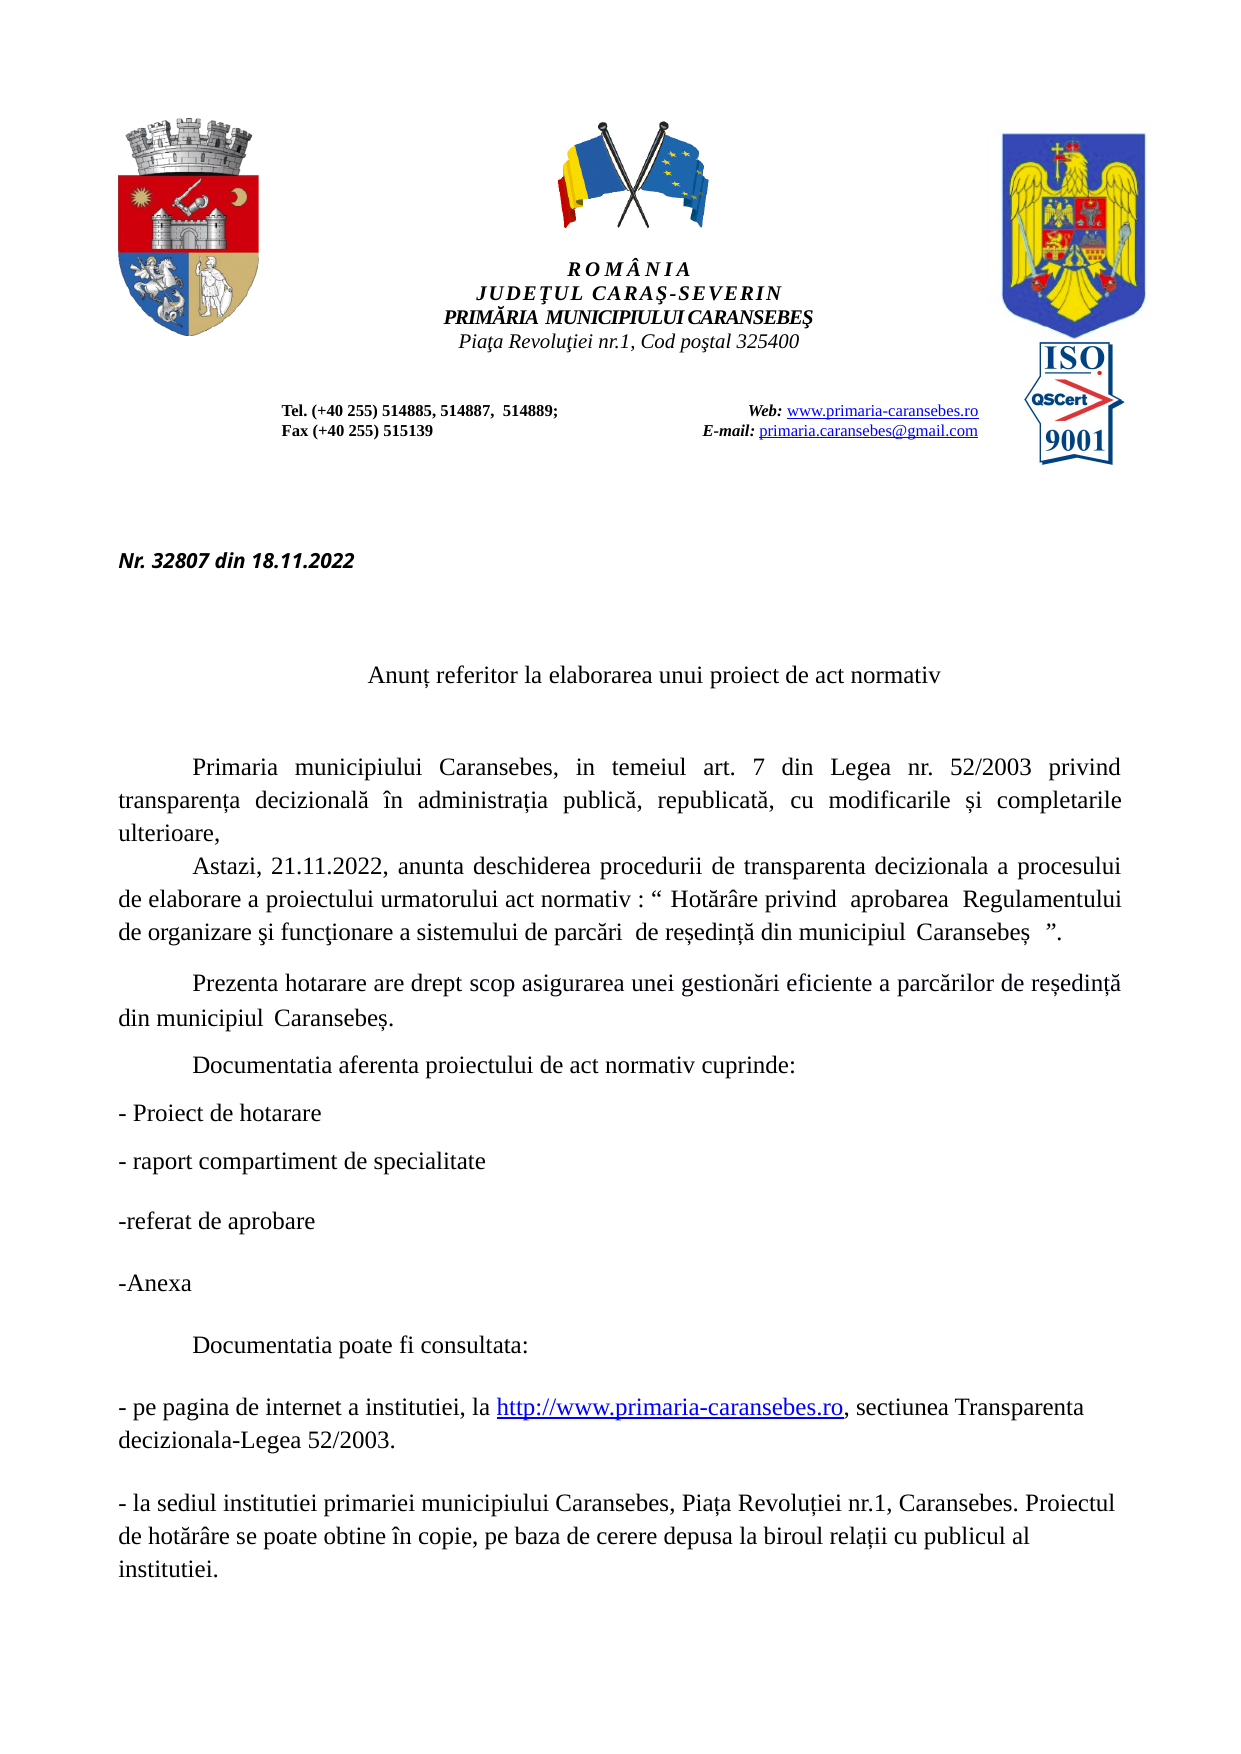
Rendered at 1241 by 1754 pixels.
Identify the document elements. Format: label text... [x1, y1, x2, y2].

text - Proiect de hotarare [118, 1098, 1122, 1127]
text -Anexa [118, 1268, 1122, 1297]
picture [971, 119, 1178, 465]
picture [536, 118, 724, 233]
table_cell Web: www.primaria-caransebes.ro E-mail: primaria.caransebes@gmail.com [630, 401, 989, 454]
text Documentatia poate fi consultata: [118, 1330, 1122, 1359]
table_cell Tel. (+40 255) 514885, 514887, 514889; Fax (+40 255) 515139 [270, 401, 630, 454]
text Astazi, 21.11.2022, anunta deschiderea procedurii de transparenta decizionala a procesului de elaborare a proiectului urmatorului act normativ : “ Hotărâre privind aprobarea Regulamentului de organizare şi funcţionare a sistemului de parcări de reședință din municipiul Caransebeș ”. [118, 851, 1122, 946]
text - pe pagina de internet a institutiei, la http://www.primaria-caransebes.ro, sectiunea Transparenta decizionala-Legea 52/2003. [118, 1392, 1122, 1454]
text - raport compartiment de specialitate [118, 1146, 1122, 1174]
text -referat de aprobare [118, 1206, 1122, 1235]
table_header [1125, 350, 1141, 454]
text Primaria municipiului Caransebes, in temeiul art. 7 din Legea nr. 52/2003 privind transparența decizională în administrația publică, republicată, cu modificarile și completarile ulterioare, [118, 752, 1122, 847]
table_header [107, 118, 270, 454]
text Anunț referitor la elaborarea unui proiect de act normativ [118, 660, 1122, 689]
text Prezenta hotarare are drept scop asigurarea unei gestionări eficiente a parcărilor de reședință din municipiul Caransebeș. [118, 965, 1122, 1032]
text Documentatia aferenta proiectului de act normativ cuprinde: [118, 1051, 1122, 1079]
table_header [270, 118, 989, 257]
subtitle Nr. 32807 din 18.11.2022 [118, 546, 1122, 575]
text - la sediul institutiei primariei municipiului Caransebes, Piața Revoluției nr.1, Caransebes. Proiectul de hotărâre se poate obtine în copie, pe baza de cerere depusa la biroul relații cu publicul al institutiei. [118, 1488, 1122, 1582]
table_header [989, 350, 1024, 454]
table_cell ROMÂNIA JUDEŢUL CARAŞ-SEVERIN PRIMĂRIA MUNICIPIULUI CARANSEBEŞ Piaţa Revoluţiei nr.1, Cod poştal 325400 [270, 257, 989, 401]
